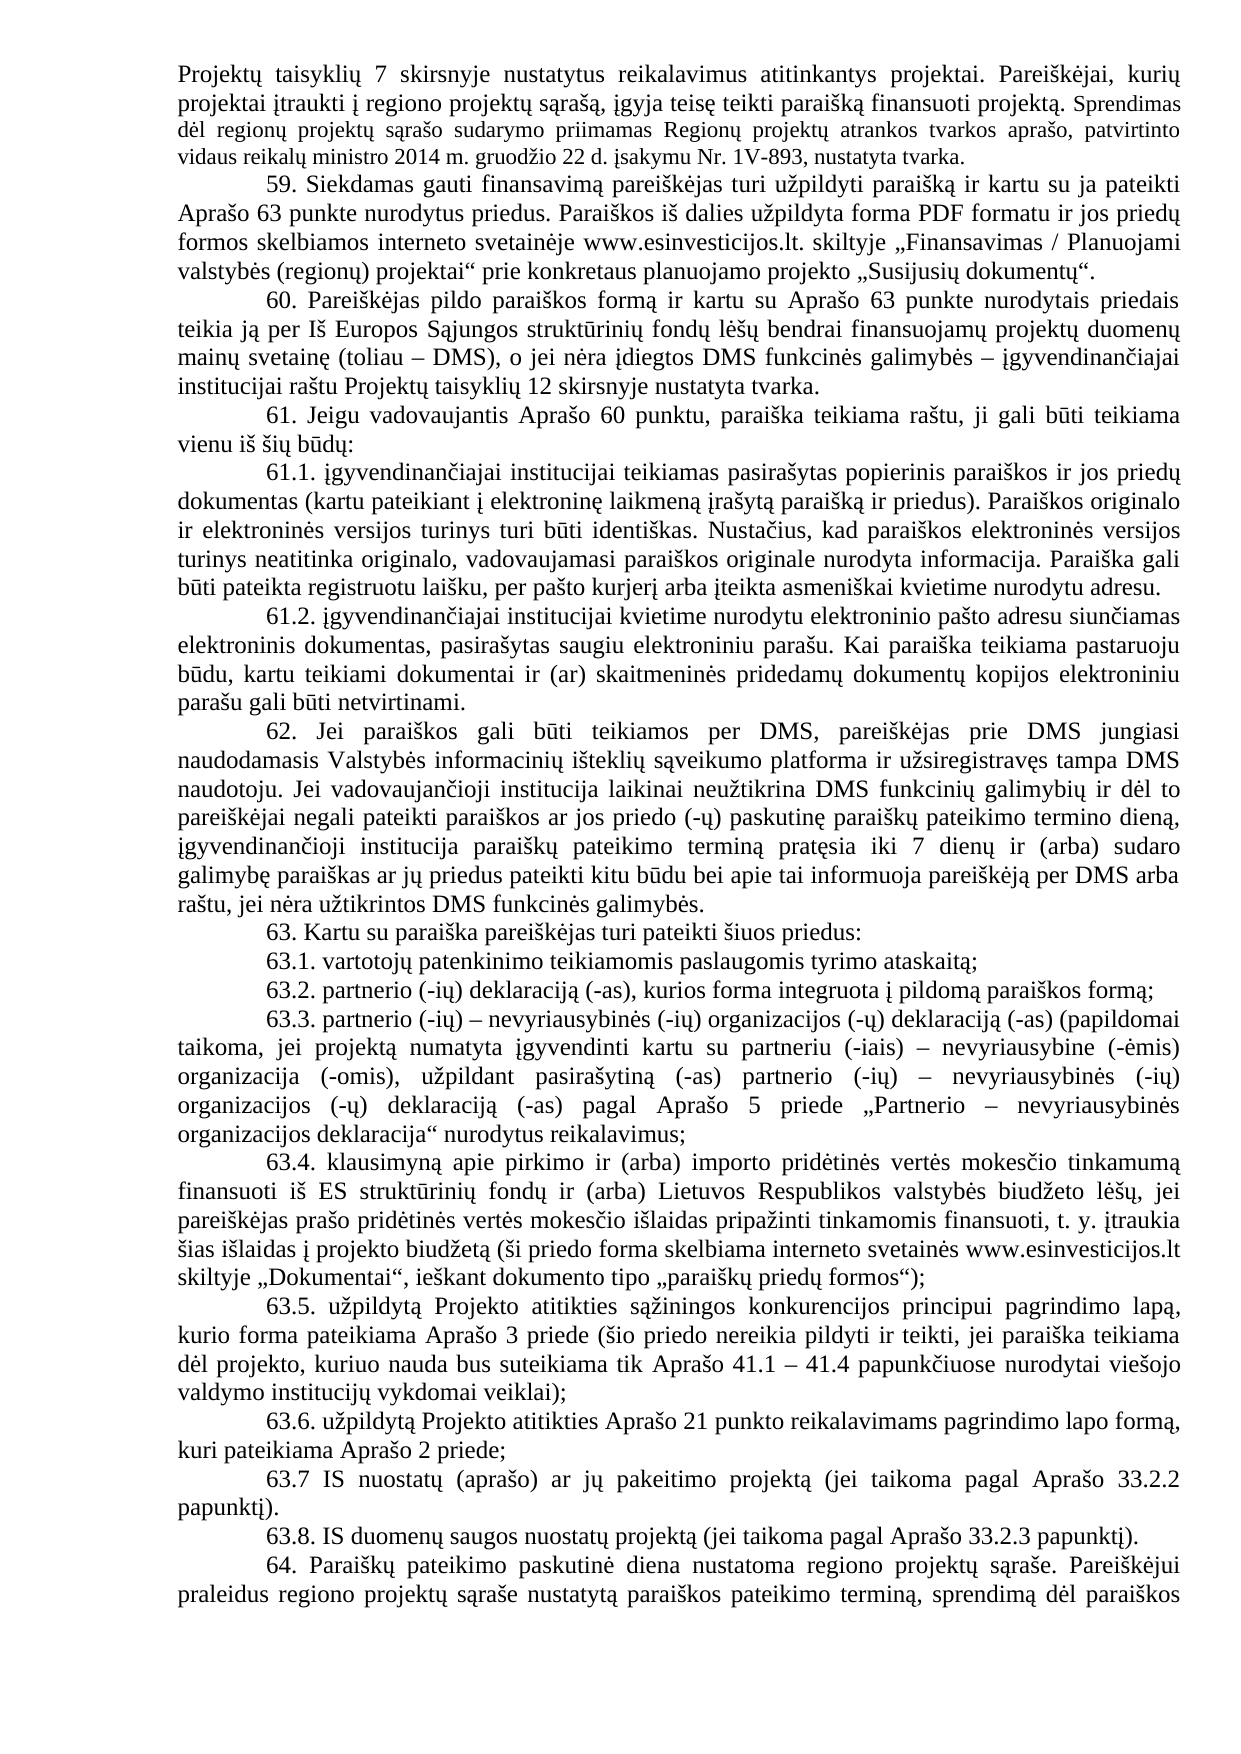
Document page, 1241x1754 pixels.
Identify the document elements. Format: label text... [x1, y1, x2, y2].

text 60. Pareiškėjas pildo paraiškos formą ir kartu su Aprašo 63 punkte nurodytais priedais teikia ją per Iš Europos Sąjungos struktūrinių fondų lėšų bendrai finansuojamų projektų duomenų mainų svetainę (toliau – DMS), o jei nėra įdiegtos DMS funkcinės galimybės – įgyvendinančiajai institucijai raštu Projektų taisyklių 12 skirsnyje nustatyta tvarka. [177, 285, 1181, 400]
text 63.8. IS duomenų saugos nuostatų projektą (jei taikoma pagal Aprašo 33.2.3 papunktį). [177, 1521, 1181, 1550]
text 63.2. partnerio (-ių) deklaraciją (-as), kurios forma integruota į pildomą paraiškos formą; [177, 975, 1181, 1004]
text 61.2. įgyvendinančiajai institucijai kvietime nurodytu elektroninio pašto adresu siunčiamas elektroninis dokumentas, pasirašytas saugiu elektroniniu parašu. Kai paraiška teikiama pastaruoju būdu, kartu teikiami dokumentai ir (ar) skaitmeninės pridedamų dokumentų kopijos elektroniniu parašu gali būti netvirtinami. [177, 601, 1181, 716]
text 63. Kartu su paraiška pareiškėjas turi pateikti šiuos priedus: [177, 917, 1181, 946]
text 62. Jei paraiškos gali būti teikiamos per DMS, pareiškėjas prie DMS jungiasi naudodamasis Valstybės informacinių išteklių sąveikumo platforma ir užsiregistravęs tampa DMS naudotoju. Jei vadovaujančioji institucija laikinai neužtikrina DMS funkcinių galimybių ir dėl to pareiškėjai negali pateikti paraiškos ar jos priedo (-ų) paskutinę paraiškų pateikimo termino dieną, įgyvendinančioji institucija paraiškų pateikimo terminą pratęsia iki 7 dienų ir (arba) sudaro galimybę paraiškas ar jų priedus pateikti kitu būdu bei apie tai informuoja pareiškėją per DMS arba raštu, jei nėra užtikrintos DMS funkcinės galimybės. [177, 716, 1181, 917]
text 63.1. vartotojų patenkinimo teikiamomis paslaugomis tyrimo ataskaitą; [177, 946, 1181, 975]
text Projektų taisyklių 7 skirsnyje nustatytus reikalavimus atitinkantys projektai. Pareiškėjai, kurių projektai įtraukti į regiono projektų sąrašą, įgyja teisę teikti paraišką finansuoti projektą. Sprendimas dėl regionų projektų sąrašo sudarymo priimamas Regionų projektų atrankos tvarkos aprašo, patvirtinto vidaus reikalų ministro 2014 m. gruodžio 22 d. įsakymu Nr. 1V-893, nustatyta tvarka. [177, 59, 1181, 169]
text 63.7 IS nuostatų (aprašo) ar jų pakeitimo projektą (jei taikoma pagal Aprašo 33.2.2 papunktį). [177, 1464, 1181, 1521]
text 61.1. įgyvendinančiajai institucijai teikiamas pasirašytas popierinis paraiškos ir jos priedų dokumentas (kartu pateikiant į elektroninę laikmeną įrašytą paraišką ir priedus). Paraiškos originalo ir elektroninės versijos turinys turi būti identiškas. Nustačius, kad paraiškos elektroninės versijos turinys neatitinka originalo, vadovaujamasi paraiškos originale nurodyta informacija. Paraiška gali būti pateikta registruotu laišku, per pašto kurjerį arba įteikta asmeniškai kvietime nurodytu adresu. [177, 457, 1181, 601]
text 63.5. užpildytą Projekto atitikties sąžiningos konkurencijos principui pagrindimo lapą, kurio forma pateikiama Aprašo 3 priede (šio priedo nereikia pildyti ir teikti, jei paraiška teikiama dėl projekto, kuriuo nauda bus suteikiama tik Aprašo 41.1 – 41.4 papunkčiuose nurodytai viešojo valdymo institucijų vykdomai veiklai); [177, 1291, 1181, 1406]
text 64. Paraiškų pateikimo paskutinė diena nustatoma regiono projektų sąraše. Pareiškėjui praleidus regiono projektų sąraše nustatytą paraiškos pateikimo terminą, sprendimą dėl paraiškos [177, 1550, 1181, 1607]
text 63.3. partnerio (-ių) – nevyriausybinės (-ių) organizacijos (-ų) deklaraciją (-as) (papildomai taikoma, jei projektą numatyta įgyvendinti kartu su partneriu (-iais) – nevyriausybine (-ėmis) organizacija (-omis), užpildant pasirašytiną (-as) partnerio (-ių) – nevyriausybinės (-ių) organizacijos (-ų) deklaraciją (-as) pagal Aprašo 5 priede „Partnerio – nevyriausybinės organizacijos deklaracija“ nurodytus reikalavimus; [177, 1004, 1181, 1147]
text 63.6. užpildytą Projekto atitikties Aprašo 21 punkto reikalavimams pagrindimo lapo formą, kuri pateikiama Aprašo 2 priede; [177, 1406, 1181, 1464]
text 63.4. klausimyną apie pirkimo ir (arba) importo pridėtinės vertės mokesčio tinkamumą finansuoti iš ES struktūrinių fondų ir (arba) Lietuvos Respublikos valstybės biudžeto lėšų, jei pareiškėjas prašo pridėtinės vertės mokesčio išlaidas pripažinti tinkamomis finansuoti, t. y. įtraukia šias išlaidas į projekto biudžetą (ši priedo forma skelbiama interneto svetainės www.esinvesticijos.lt skiltyje „Dokumentai“, ieškant dokumento tipo „paraiškų priedų formos“); [177, 1147, 1181, 1291]
text 61. Jeigu vadovaujantis Aprašo 60 punktu, paraiška teikiama raštu, ji gali būti teikiama vienu iš šių būdų: [177, 400, 1181, 457]
text 59. Siekdamas gauti finansavimą pareiškėjas turi užpildyti paraišką ir kartu su ja pateikti Aprašo 63 punkte nurodytus priedus. Paraiškos iš dalies užpildyta forma PDF formatu ir jos priedų formos skelbiamos interneto svetainėje www.esinvesticijos.lt. skiltyje „Finansavimas / Planuojami valstybės (regionų) projektai“ prie konkretaus planuojamo projekto „Susijusių dokumentų“. [177, 169, 1181, 285]
